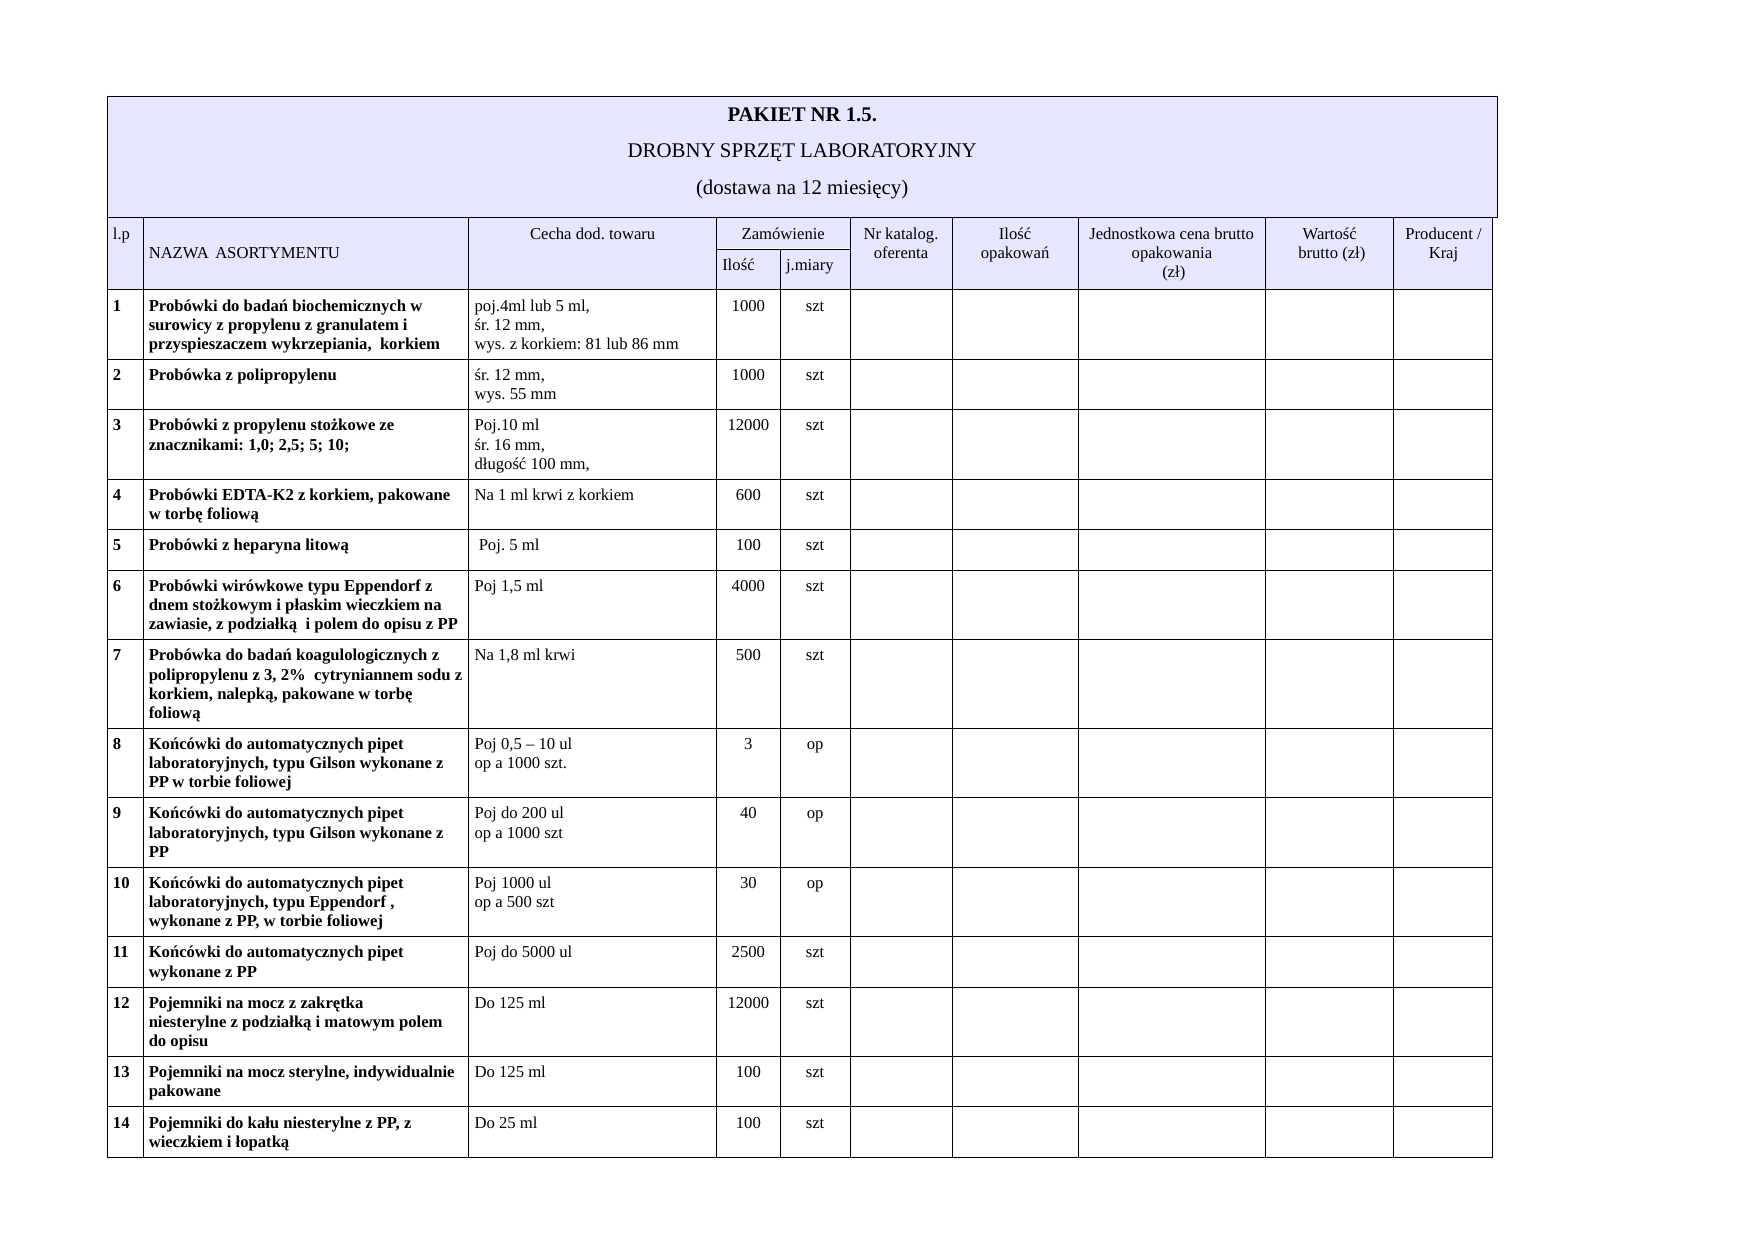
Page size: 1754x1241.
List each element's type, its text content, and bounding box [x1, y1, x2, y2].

table_cell 6 [108, 571, 143, 639]
table_cell szt [781, 480, 850, 529]
table_cell Poj 1000 ul op a 500 szt [469, 868, 716, 936]
table_cell [1079, 988, 1265, 1056]
table_cell Cecha dod. towaru [469, 218, 716, 289]
table_cell [1266, 988, 1393, 1056]
table_cell [851, 937, 952, 986]
table_cell 500 [717, 640, 780, 728]
table_cell [1493, 289, 1497, 359]
table_cell NAZWA ASORTYMENTU [144, 218, 468, 289]
table_cell 4 [108, 480, 143, 529]
table_cell szt [781, 1107, 850, 1156]
table_cell 8 [108, 729, 143, 797]
table_cell j.miary [781, 250, 850, 289]
table_cell 12000 [717, 988, 780, 1056]
table_cell [1394, 729, 1492, 797]
table_cell Probówki EDTA-K2 z korkiem, pakowane w torbę foliową [144, 480, 468, 529]
table_cell [1493, 249, 1497, 289]
table_cell [851, 868, 952, 936]
table_cell op [781, 798, 850, 867]
table_cell 11 [108, 937, 143, 986]
table_cell [851, 988, 952, 1056]
table_cell [953, 410, 1078, 478]
table_cell [1493, 797, 1497, 867]
table_cell Ilość opakowań [953, 218, 1078, 289]
table_cell [1394, 410, 1492, 478]
table_cell [953, 571, 1078, 639]
table_cell 3 [717, 729, 780, 797]
table_cell szt [781, 360, 850, 409]
table_cell Probówki z heparyna litową [144, 530, 468, 569]
table_cell op [781, 868, 850, 936]
table_cell [953, 729, 1078, 797]
table_cell Probówki wirówkowe typu Eppendorf z dnem stożkowym i płaskim wieczkiem na zawiasie, z podziałką i polem do opisu z PP [144, 571, 468, 639]
table_cell 40 [717, 798, 780, 867]
table_cell [1493, 479, 1497, 529]
table_cell [1266, 937, 1393, 986]
table_cell [953, 1057, 1078, 1106]
table_cell [1266, 1057, 1393, 1106]
table_cell [1493, 1056, 1497, 1106]
table_cell [1266, 290, 1393, 359]
table_cell [1079, 571, 1265, 639]
table_cell szt [781, 290, 850, 359]
table_cell [1394, 1107, 1492, 1156]
table_cell [1394, 640, 1492, 728]
table_cell szt [781, 988, 850, 1056]
table_cell [1493, 359, 1497, 409]
table_cell [851, 640, 952, 728]
table_cell [1079, 290, 1265, 359]
table_cell Poj 0,5 – 10 ul op a 1000 szt. [469, 729, 716, 797]
table_cell Wartość brutto (zł) [1266, 218, 1393, 289]
table_cell [851, 360, 952, 409]
table_cell Do 25 ml [469, 1107, 716, 1156]
table_cell [1266, 410, 1393, 478]
table_cell op [781, 729, 850, 797]
table_cell 7 [108, 640, 143, 728]
table_cell [953, 530, 1078, 569]
table_cell [953, 868, 1078, 936]
table_cell [1266, 360, 1393, 409]
table_cell 600 [717, 480, 780, 529]
table_cell 1 [108, 290, 143, 359]
table_cell szt [781, 1057, 850, 1106]
table_cell [1493, 986, 1497, 1056]
table_cell 3 [108, 410, 143, 478]
table_cell szt [781, 640, 850, 728]
table_cell [1493, 639, 1497, 728]
table_cell Probówka do badań koagulologicznych z polipropylenu z 3, 2% cytryniannem sodu z korkiem, nalepką, pakowane w torbę foliową [144, 640, 468, 728]
table_cell Pojemniki do kału niesterylne z PP, z wieczkiem i łopatką [144, 1107, 468, 1156]
table_cell [1394, 530, 1492, 569]
table_cell poj.4ml lub 5 ml, śr. 12 mm, wys. z korkiem: 81 lub 86 mm [469, 290, 716, 359]
table_cell [1394, 937, 1492, 986]
table_cell Do 125 ml [469, 1057, 716, 1106]
table_cell [953, 290, 1078, 359]
table_cell Na 1,8 ml krwi [469, 640, 716, 728]
table_cell l.p [108, 218, 143, 289]
table_cell [1079, 798, 1265, 867]
table_cell Producent / Kraj [1394, 218, 1492, 289]
table_cell Poj.10 ml śr. 16 mm, długość 100 mm, [469, 410, 716, 478]
table_cell Probówka z polipropylenu [144, 360, 468, 409]
table_cell [1079, 729, 1265, 797]
table_cell [953, 798, 1078, 867]
table_cell [1079, 640, 1265, 728]
table_cell Końcówki do automatycznych pipet laboratoryjnych, typu Gilson wykonane z PP [144, 798, 468, 867]
table_cell 9 [108, 798, 143, 867]
table_cell [1079, 937, 1265, 986]
table_cell [1394, 988, 1492, 1056]
table_cell [1493, 728, 1497, 797]
table_cell 5 [108, 530, 143, 569]
table_cell Pojemniki na mocz sterylne, indywidualnie pakowane [144, 1057, 468, 1106]
table_cell Jednostkowa cena brutto opakowania (zł) [1079, 218, 1265, 289]
table_cell Probówki do badań biochemicznych w surowicy z propylenu z granulatem i przyspieszaczem wykrzepiania, korkiem [144, 290, 468, 359]
table_header PAKIET NR 1.5. DROBNY SPRZĘT LABORATORYJNY (dostawa na 12 miesięcy) [108, 97, 1497, 217]
table_cell [1493, 529, 1497, 569]
table_cell [851, 290, 952, 359]
table_cell [953, 1107, 1078, 1156]
table_cell [851, 729, 952, 797]
table_cell Pojemniki na mocz z zakrętka niesterylne z podziałką i matowym polem do opisu [144, 988, 468, 1056]
table_cell 100 [717, 1107, 780, 1156]
table_cell [1394, 360, 1492, 409]
table_cell [851, 798, 952, 867]
table_cell [953, 988, 1078, 1056]
table_cell [953, 640, 1078, 728]
table_cell 12000 [717, 410, 780, 478]
table_cell szt [781, 410, 850, 478]
table_cell szt [781, 937, 850, 986]
table_cell [851, 1057, 952, 1106]
table_cell [1266, 729, 1393, 797]
table_cell Poj do 5000 ul [469, 937, 716, 986]
table_cell [851, 480, 952, 529]
table_cell [1394, 798, 1492, 867]
table_cell Poj 1,5 ml [469, 571, 716, 639]
table_cell [953, 360, 1078, 409]
table_cell [1266, 571, 1393, 639]
table_cell 14 [108, 1107, 143, 1156]
table_cell [1493, 218, 1497, 248]
table_cell 4000 [717, 571, 780, 639]
table_cell [851, 410, 952, 478]
table_cell 100 [717, 1057, 780, 1106]
table_cell 13 [108, 1057, 143, 1106]
table_cell Końcówki do automatycznych pipet laboratoryjnych, typu Eppendorf , wykonane z PP, w torbie foliowej [144, 868, 468, 936]
table_cell 2 [108, 360, 143, 409]
table_cell 100 [717, 530, 780, 569]
table_cell [1493, 867, 1497, 936]
table_cell 1000 [717, 290, 780, 359]
table_cell [1266, 1107, 1393, 1156]
table_cell [1079, 868, 1265, 936]
table_cell [1079, 1107, 1265, 1156]
table_cell szt [781, 571, 850, 639]
table_cell 2500 [717, 937, 780, 986]
table_cell [1079, 530, 1265, 569]
table_cell 30 [717, 868, 780, 936]
table_cell [851, 571, 952, 639]
table_cell [1493, 936, 1497, 986]
table_cell [1394, 1057, 1492, 1106]
table_cell [953, 480, 1078, 529]
table_cell [1394, 571, 1492, 639]
table_cell [1493, 570, 1497, 639]
table_cell [851, 1107, 952, 1156]
table_cell [1079, 480, 1265, 529]
table_cell [1266, 530, 1393, 569]
table_cell Poj do 200 ul op a 1000 szt [469, 798, 716, 867]
table_cell [1394, 480, 1492, 529]
table_cell Na 1 ml krwi z korkiem [469, 480, 716, 529]
table_cell [1079, 410, 1265, 478]
table_cell Poj. 5 ml [469, 530, 716, 569]
table_cell [1266, 480, 1393, 529]
table_cell [1079, 360, 1265, 409]
table_cell [1394, 868, 1492, 936]
table_cell Probówki z propylenu stożkowe ze znacznikami: 1,0; 2,5; 5; 10; [144, 410, 468, 478]
table_cell 12 [108, 988, 143, 1056]
table_cell [1266, 868, 1393, 936]
table_cell Nr katalog. oferenta [851, 218, 952, 289]
table_cell Zamówienie [717, 218, 850, 248]
table_cell [953, 937, 1078, 986]
table_cell 1000 [717, 360, 780, 409]
table_cell Do 125 ml [469, 988, 716, 1056]
table_cell [1079, 1057, 1265, 1106]
table_cell [1266, 798, 1393, 867]
table_cell Ilość [717, 250, 780, 289]
table_cell [1493, 1106, 1497, 1156]
table_cell [1493, 409, 1497, 478]
table_cell Końcówki do automatycznych pipet laboratoryjnych, typu Gilson wykonane z PP w torbie foliowej [144, 729, 468, 797]
table_cell [851, 530, 952, 569]
table_cell śr. 12 mm, wys. 55 mm [469, 360, 716, 409]
table_cell szt [781, 530, 850, 569]
table_cell 10 [108, 868, 143, 936]
table_cell [1266, 640, 1393, 728]
table_cell Końcówki do automatycznych pipet wykonane z PP [144, 937, 468, 986]
table_cell [1394, 290, 1492, 359]
